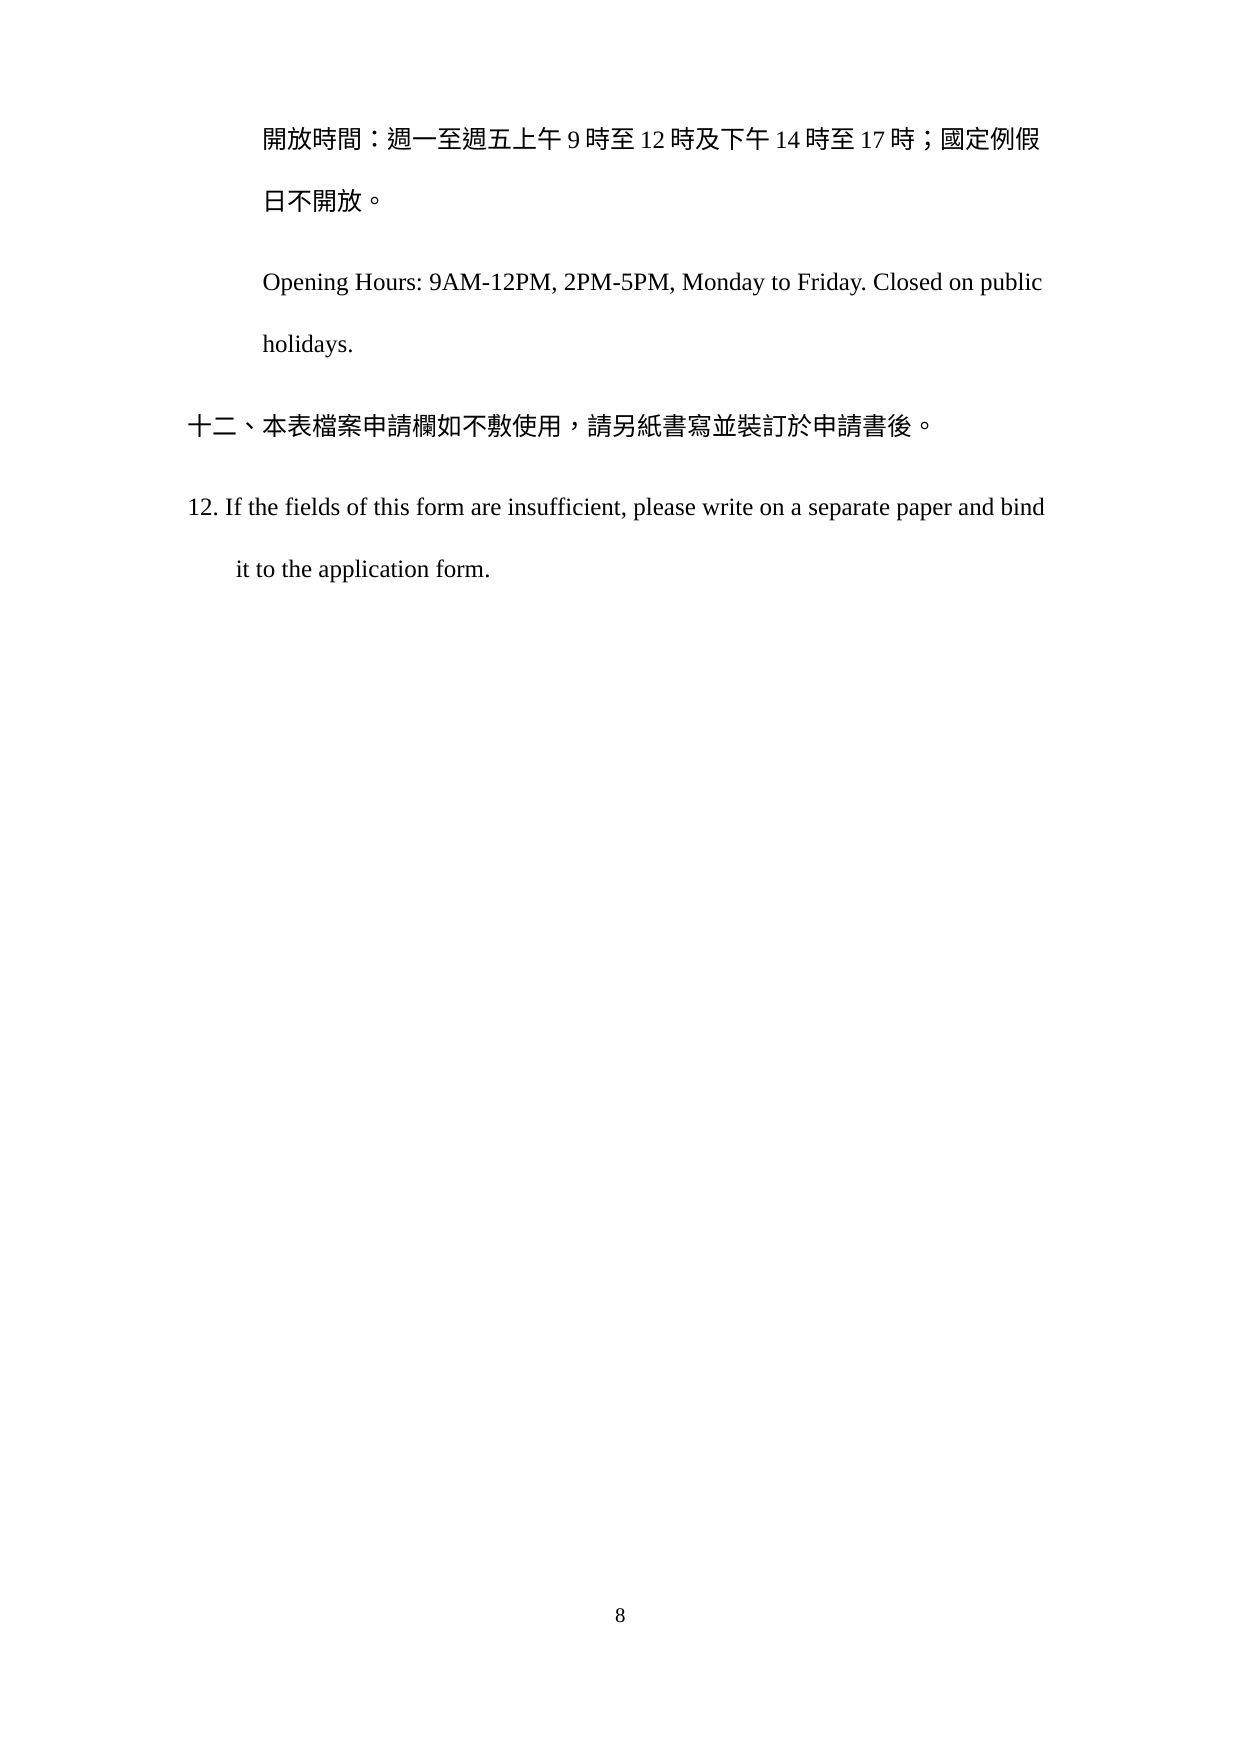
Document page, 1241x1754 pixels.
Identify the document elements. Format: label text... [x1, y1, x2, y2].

text 12. If the fields of this form are insufficient, please write on a separate paper and bind it to the application form. [187, 464, 1053, 589]
text Opening Hours: 9AM-12PM, 2PM-5PM, Monday to Friday. Closed on public holidays. [262, 239, 1053, 364]
text 開放時間：週一至週五上午9時至12時及下午14時至17時；國定例假日不開放。 [262, 96, 1053, 221]
text 十二、本表檔案申請欄如不敷使用，請另紙書寫並裝訂於申請書後。 [187, 383, 1053, 446]
